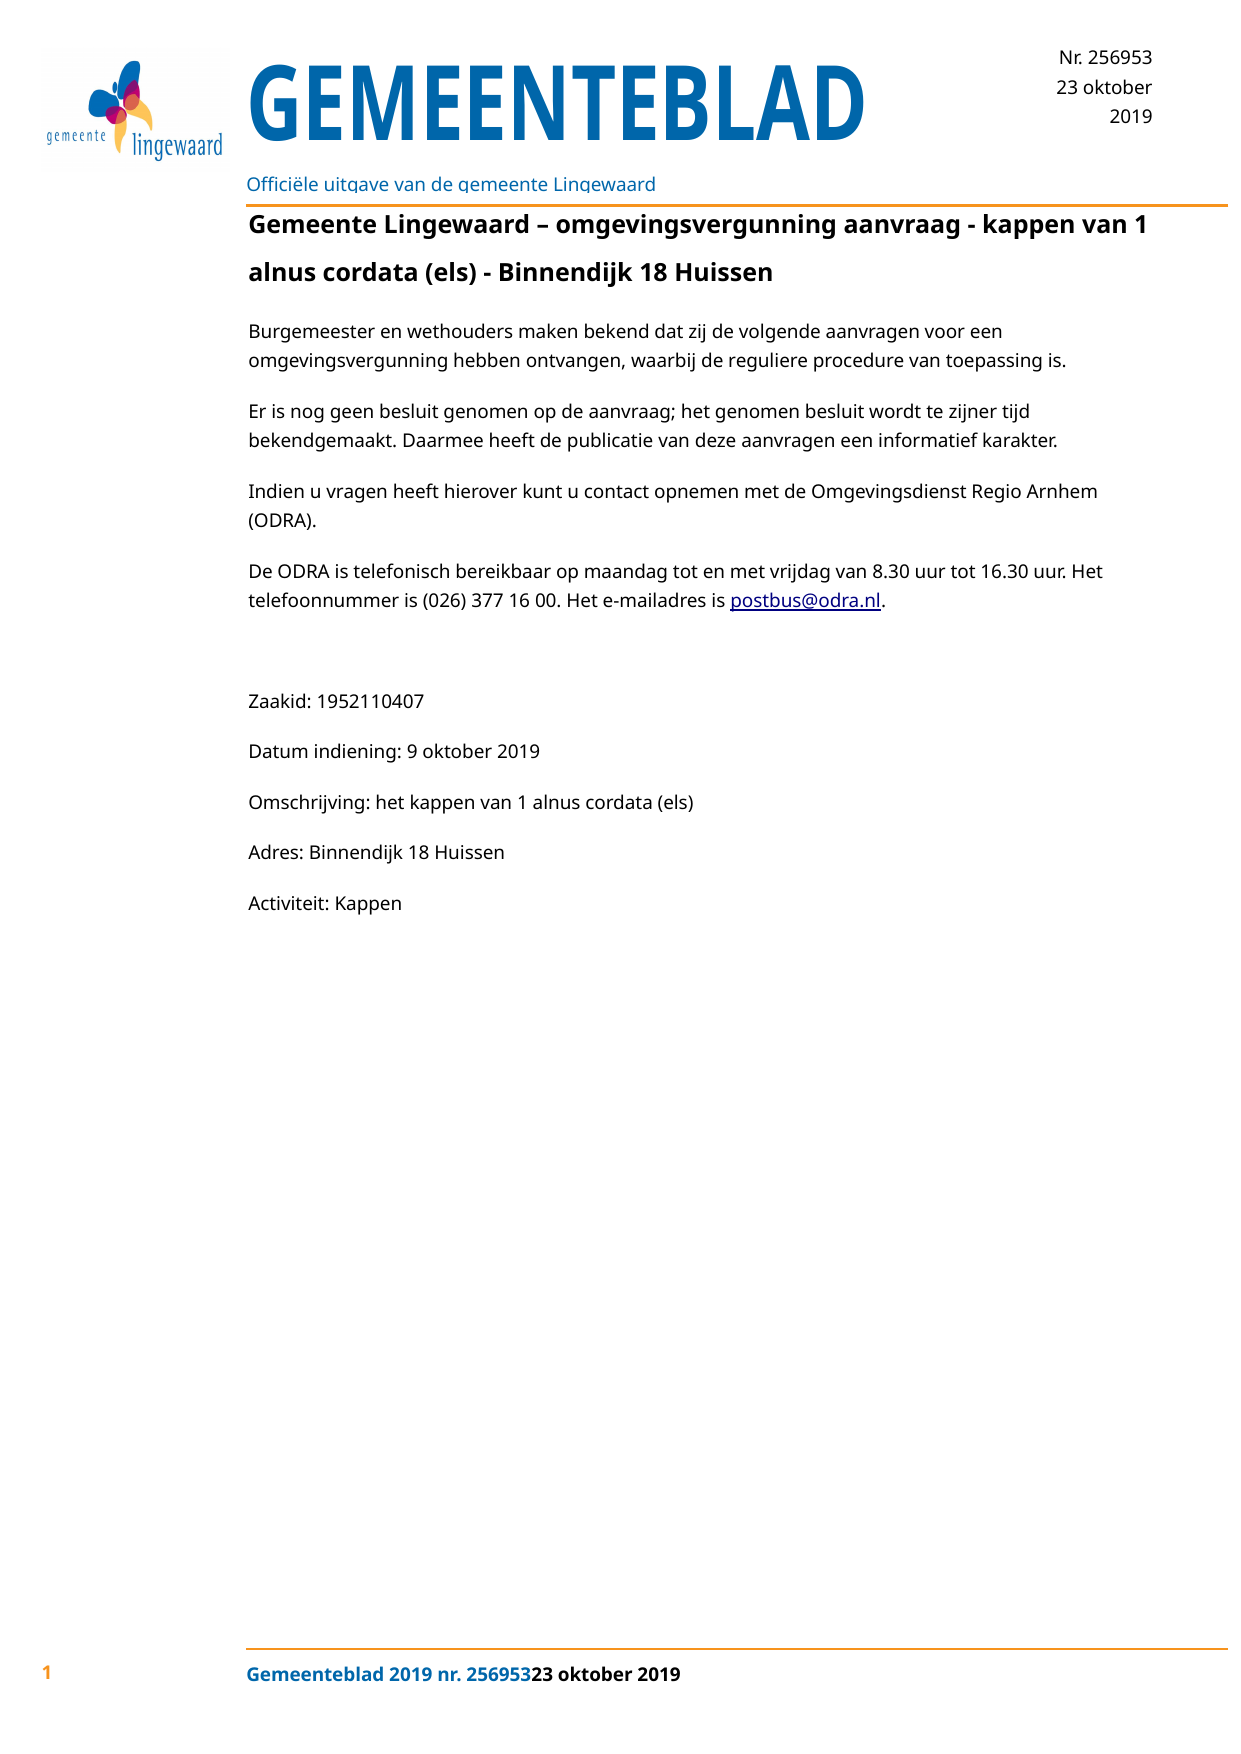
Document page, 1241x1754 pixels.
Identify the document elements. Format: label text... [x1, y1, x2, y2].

text Indien u vragen heeft hierover kunt u contact opnemen met de Omgevingsdienst Regio Arnhem (ODRA). [248, 478, 1152, 533]
text Datum indiening: 9 oktober 2019 [248, 739, 1152, 764]
text Gemeente Lingewaard – omgevingsvergunning aanvraag - kappen van 1 alnus cordata (els) - Binnendijk 18 Huissen [248, 207, 1152, 288]
text Adres: Binnendijk 18 Huissen [248, 839, 1152, 865]
text Burgemeester en wethouders maken bekend dat zij de volgende aanvragen voor een omgevingsvergunning hebben ontvangen, waarbij de reguliere procedure van toepassing is. [248, 318, 1152, 373]
picture [41, 47, 231, 172]
text Er is nog geen besluit genomen op de aanvraag; het genomen besluit wordt te zijner tijd bekendgemaakt. Daarmee heeft de publicatie van deze aanvragen een informatief karakter. [248, 398, 1152, 453]
text Activiteit: Kappen [248, 890, 1152, 916]
text Zaakid: 1952110407 [248, 688, 1152, 714]
text De ODRA is telefonisch bereikbaar op maandag tot en met vrijdag van 8.30 uur tot 16.30 uur. Het telefoonnummer is (026) 377 16 00. Het e-mailadres is postbus@odra.nl. [248, 558, 1152, 613]
text Omschrijving: het kappen van 1 alnus cordata (els) [248, 789, 1152, 815]
